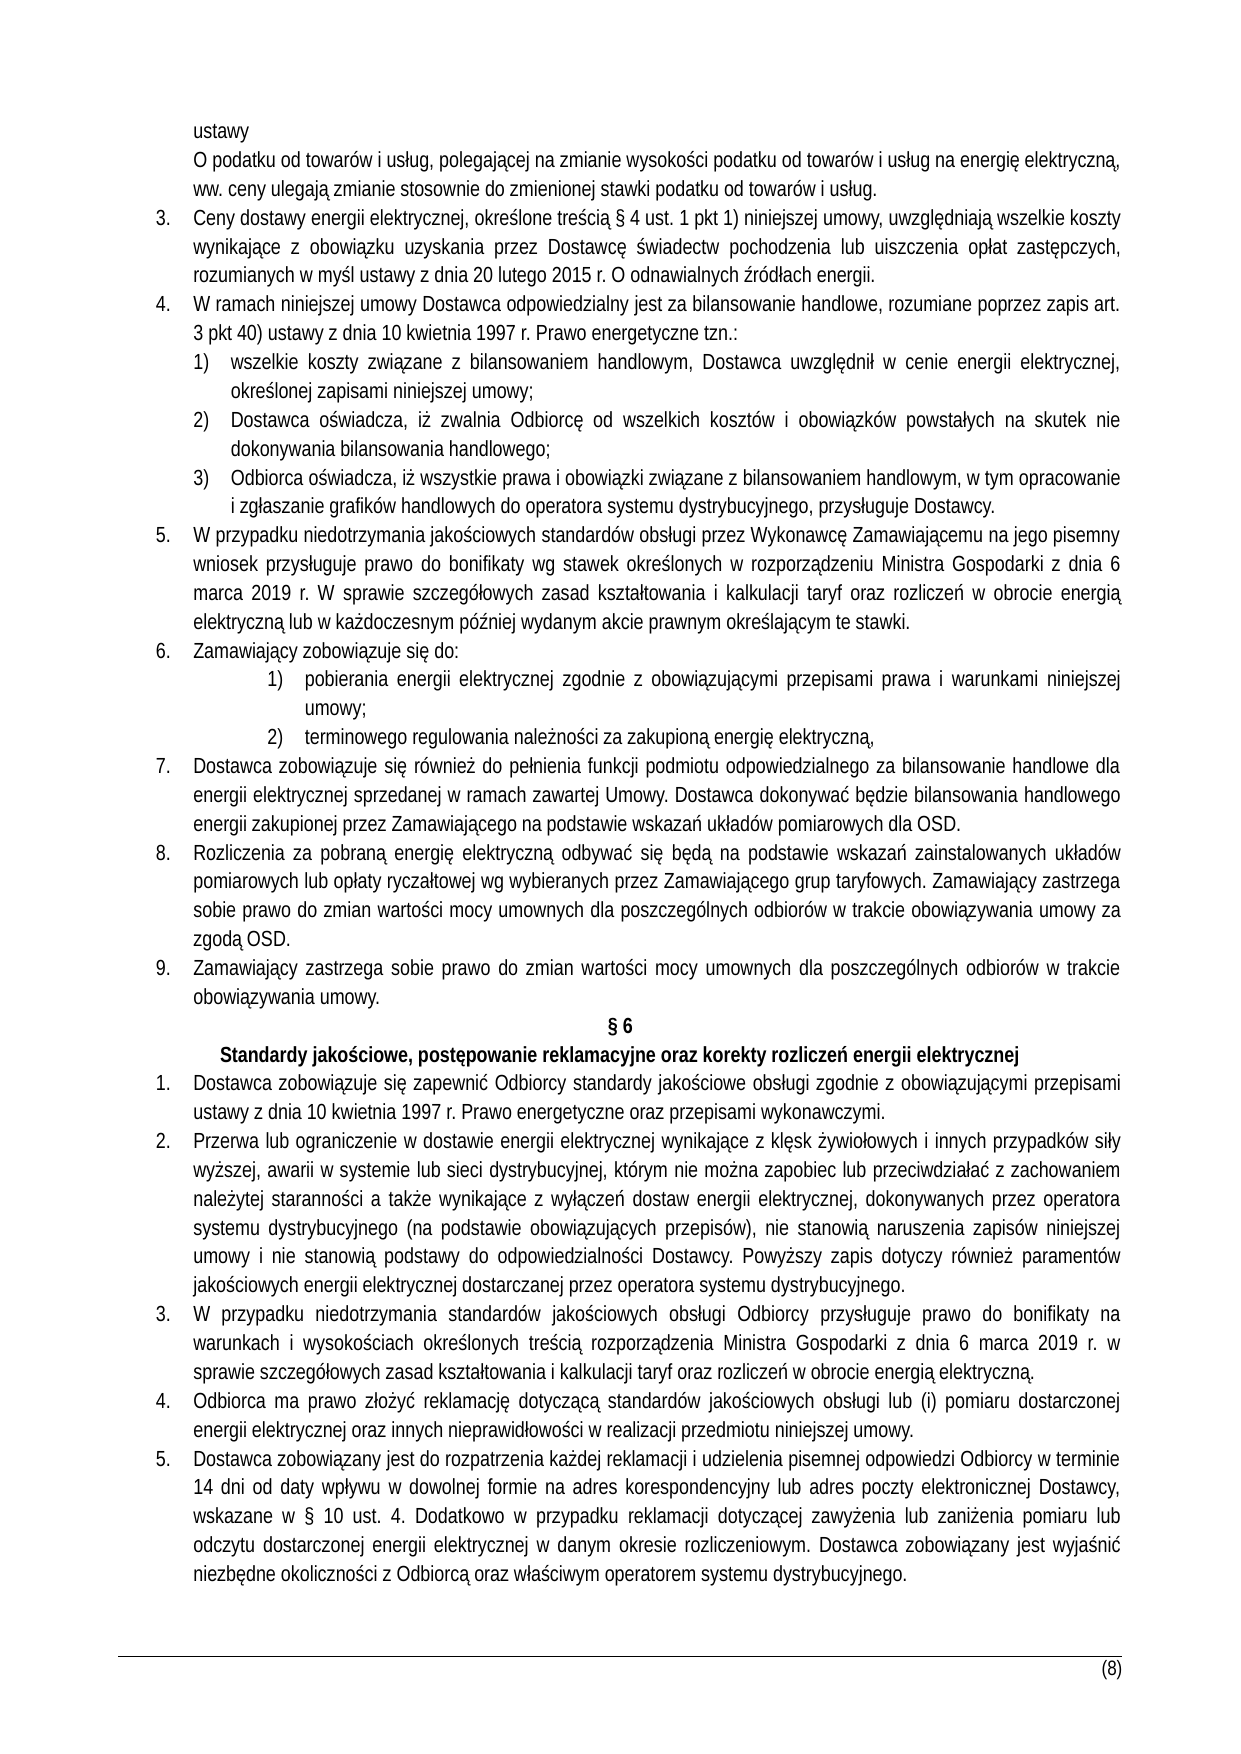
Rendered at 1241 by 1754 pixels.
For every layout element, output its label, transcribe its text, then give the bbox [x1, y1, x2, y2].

list Dostawca oświadcza, iż zwalnia Odbiorcę od wszelkich kosztów i obowiązków powstałych na skutek nie dokonywania bilansowania handlowego; [193, 407, 1122, 461]
list W ramach niniejszej umowy Dostawca odpowiedzialny jest za bilansowanie handlowe, rozumiane poprzez zapis art. 3 pkt 40) ustawy z dnia 10 kwietnia 1997 r. Prawo energetyczne tzn.: [156, 291, 1122, 345]
list wszelkie koszty związane z bilansowaniem handlowym, Dostawca uwzględnił w cenie energii elektrycznej, określonej zapisami niniejszej umowy; [193, 349, 1122, 403]
list Dostawca zobowiązuje się zapewnić Odbiorcy standardy jakościowe obsługi zgodnie z obowiązującymi przepisami ustawy z dnia 10 kwietnia 1997 r. Prawo energetyczne oraz przepisami wykonawczymi. [156, 1070, 1122, 1124]
list Zamawiający zastrzega sobie prawo do zmian wartości mocy umownych dla poszczególnych odbiorów w trakcie obowiązywania umowy. [156, 955, 1122, 1009]
list Odbiorca oświadcza, iż wszystkie prawa i obowiązki związane z bilansowaniem handlowym, w tym opracowanie i zgłaszanie grafików handlowych do operatora systemu dystrybucyjnego, przysługuje Dostawcy. [193, 464, 1122, 518]
list Rozliczenia za pobraną energię elektryczną odbywać się będą na podstawie wskazań zainstalowanych układów pomiarowych lub opłaty ryczałtowej wg wybieranych przez Zamawiającego grup taryfowych. Zamawiający zastrzega sobie prawo do zmian wartości mocy umownych dla poszczególnych odbiorów w trakcie obowiązywania umowy za zgodą OSD. [156, 839, 1122, 951]
list ustawy O podatku od towarów i usług, polegającej na zmianie wysokości podatku od towarów i usług na energię elektryczną, ww. ceny ulegają zmianie stosownie do zmienionej stawki podatku od towarów i usług. [156, 118, 1122, 201]
list Dostawca zobowiązuje się również do pełnienia funkcji podmiotu odpowiedzialnego za bilansowanie handlowe dla energii elektrycznej sprzedanej w ramach zawartej Umowy. Dostawca dokonywać będzie bilansowania handlowego energii zakupionej przez Zamawiającego na podstawie wskazań układów pomiarowych dla OSD. [156, 753, 1122, 836]
list Zamawiający zobowiązuje się do: [156, 637, 1122, 663]
list W przypadku niedotrzymania standardów jakościowych obsługi Odbiorcy przysługuje prawo do bonifikaty na warunkach i wysokościach określonych treścią rozporządzenia Ministra Gospodarki z dnia 6 marca 2019 r. w sprawie szczegółowych zasad kształtowania i kalkulacji taryf oraz rozliczeń w obrocie energią elektryczną. [156, 1301, 1122, 1384]
list Odbiorca ma prawo złożyć reklamację dotyczącą standardów jakościowych obsługi lub (i) pomiaru dostarczonej energii elektrycznej oraz innych nieprawidłowości w realizacji przedmiotu niniejszej umowy. [156, 1388, 1122, 1442]
list terminowego regulowania należności za zakupioną energię elektryczną, [267, 724, 1122, 749]
list Ceny dostawy energii elektrycznej, określone treścią § 4 ust. 1 pkt 1) niniejszej umowy, uwzględniają wszelkie koszty wynikające z obowiązku uzyskania przez Dostawcę świadectw pochodzenia lub uiszczenia opłat zastępczych, rozumianych w myśl ustawy z dnia 20 lutego 2015 r. O odnawialnych źródłach energii. [156, 205, 1122, 287]
list pobierania energii elektrycznej zgodnie z obowiązującymi przepisami prawa i warunkami niniejszej umowy; [267, 666, 1122, 720]
list W przypadku niedotrzymania jakościowych standardów obsługi przez Wykonawcę Zamawiającemu na jego pisemny wniosek przysługuje prawo do bonifikaty wg stawek określonych w rozporządzeniu Ministra Gospodarki z dnia 6 marca 2019 r. W sprawie szczegółowych zasad kształtowania i kalkulacji taryf oraz rozliczeń w obrocie energią elektryczną lub w każdoczesnym później wydanym akcie prawnym określającym te stawki. [156, 522, 1122, 634]
text § 6 [118, 1013, 1122, 1038]
list Dostawca zobowiązany jest do rozpatrzenia każdej reklamacji i udzielenia pisemnej odpowiedzi Odbiorcy w terminie 14 dni od daty wpływu w dowolnej formie na adres korespondencyjny lub adres poczty elektronicznej Dostawcy, wskazane w § 10 ust. 4. Dodatkowo w przypadku reklamacji dotyczącej zawyżenia lub zaniżenia pomiaru lub odczytu dostarczonej energii elektrycznej w danym okresie rozliczeniowym. Dostawca zobowiązany jest wyjaśnić niezbędne okoliczności z Odbiorcą oraz właściwym operatorem systemu dystrybucyjnego. [156, 1445, 1122, 1586]
list Przerwa lub ograniczenie w dostawie energii elektrycznej wynikające z klęsk żywiołowych i innych przypadków siły wyższej, awarii w systemie lub sieci dystrybucyjnej, którym nie można zapobiec lub przeciwdziałać z zachowaniem należytej staranności a także wynikające z wyłączeń dostaw energii elektrycznej, dokonywanych przez operatora systemu dystrybucyjnego (na podstawie obowiązujących przepisów), nie stanowią naruszenia zapisów niniejszej umowy i nie stanowią podstawy do odpowiedzialności Dostawcy. Powyższy zapis dotyczy również paramentów jakościowych energii elektrycznej dostarczanej przez operatora systemu dystrybucyjnego. [156, 1128, 1122, 1297]
text Standardy jakościowe, postępowanie reklamacyjne oraz korekty rozliczeń energii elektrycznej [118, 1041, 1122, 1067]
